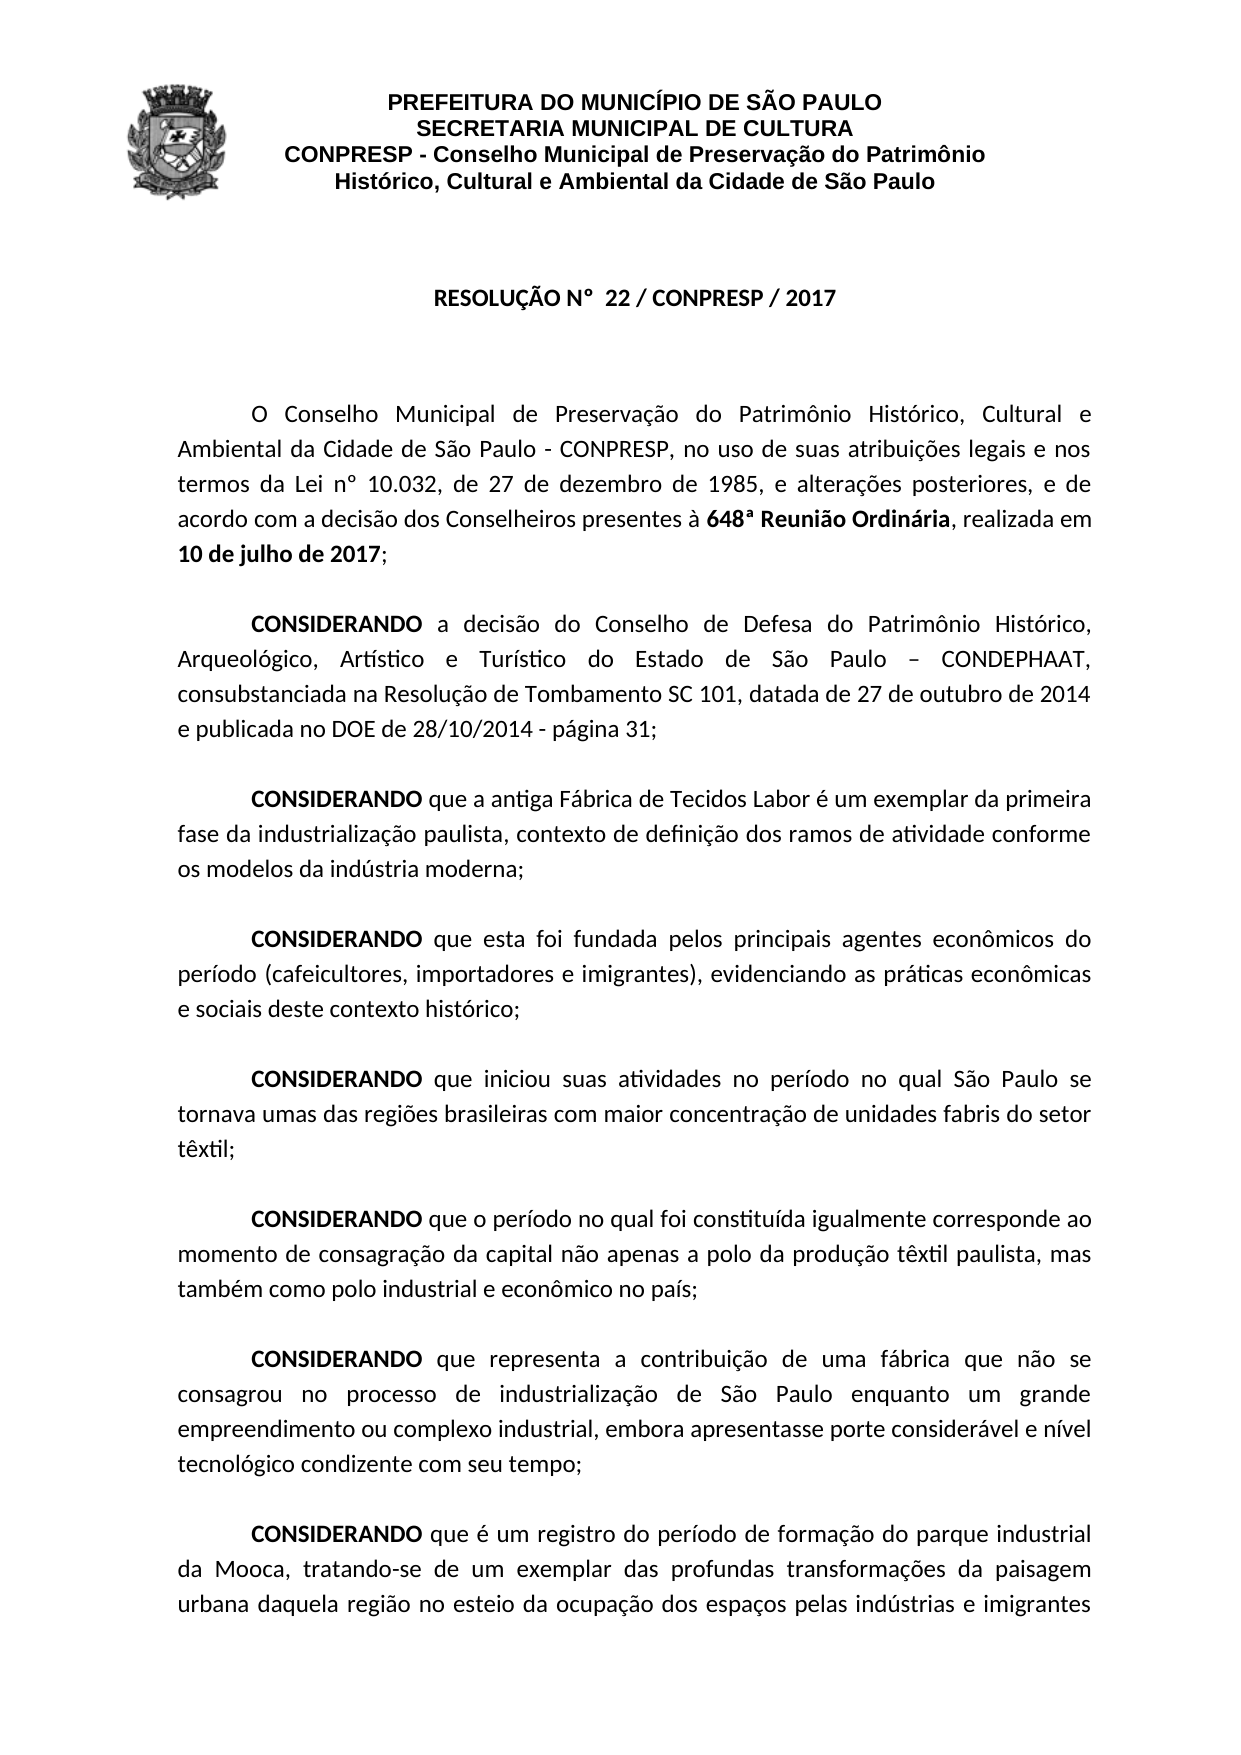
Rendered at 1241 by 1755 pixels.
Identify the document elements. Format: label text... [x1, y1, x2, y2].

text RESOLUÇÃO Nº 22 / CONPRESP / 2017 [177, 282, 1093, 312]
text CONSIDERANDO a decisão do Conselho de Defesa do Patrimônio Histórico, Arqueológico, Artístico e Turístico do Estado de São Paulo – CONDEPHAAT, consubstanciada na Resolução de Tombamento SC 101, datada de 27 de outubro de 2014 e publicada no DOE de 28/10/2014 - página 31; [177, 608, 1093, 744]
text CONSIDERANDO que iniciou suas atividades no período no qual São Paulo se tornava umas das regiões brasileiras com maior concentração de unidades fabris do setor têxtil; [177, 1063, 1093, 1164]
text O Conselho Municipal de Preservação do Patrimônio Histórico, Cultural e Ambiental da Cidade de São Paulo - CONPRESP, no uso de suas atribuições legais e nos termos da Lei nº 10.032, de 27 de dezembro de 1985, e alterações posteriores, e de acordo com a decisão dos Conselheiros presentes à 648ª Reunião Ordinária, realizada em 10 de julho de 2017; [177, 398, 1093, 569]
text CONSIDERANDO que representa a contribuição de uma fábrica que não se consagrou no processo de industrialização de São Paulo enquanto um grande empreendimento ou complexo industrial, embora apresentasse porte considerável e nível tecnológico condizente com seu tempo; [177, 1343, 1093, 1479]
text CONSIDERANDO que é um registro do período de formação do parque industrial da Mooca, tratando-se de um exemplar das profundas transformações da paisagem urbana daquela região no esteio da ocupação dos espaços pelas indústrias e imigrantes [177, 1518, 1093, 1619]
text CONSIDERANDO que a antiga Fábrica de Tecidos Labor é um exemplar da primeira fase da industrialização paulista, contexto de definição dos ramos de atividade conforme os modelos da indústria moderna; [177, 783, 1093, 884]
text CONSIDERANDO que o período no qual foi constituída igualmente corresponde ao momento de consagração da capital não apenas a polo da produção têxtil paulista, mas também como polo industrial e econômico no país; [177, 1203, 1093, 1304]
text CONSIDERANDO que esta foi fundada pelos principais agentes econômicos do período (cafeicultores, importadores e imigrantes), evidenciando as práticas econômicas e sociais deste contexto histórico; [177, 923, 1093, 1024]
